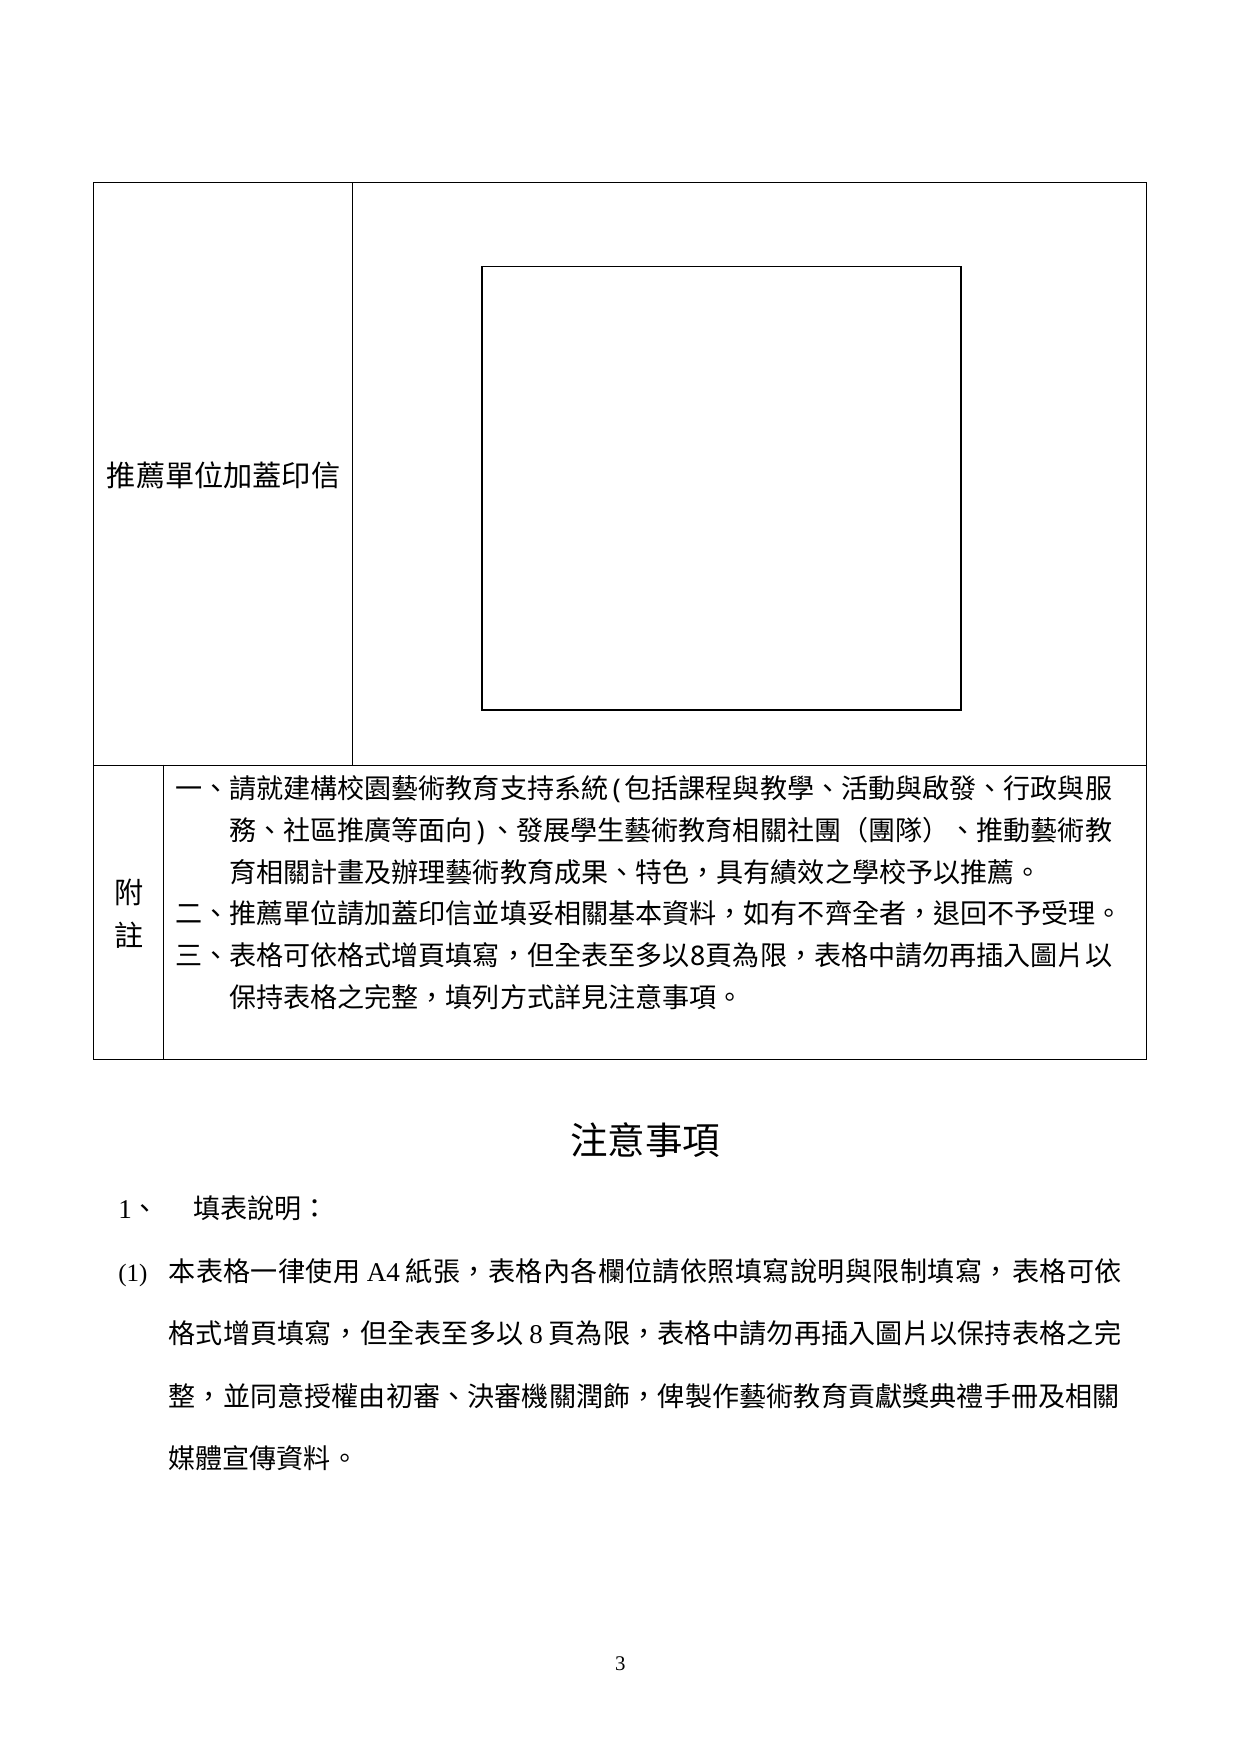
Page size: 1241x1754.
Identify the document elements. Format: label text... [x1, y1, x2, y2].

text 注意事項 [118, 1111, 1172, 1165]
list 填表說明： [118, 1165, 1122, 1228]
table_cell [353, 183, 1146, 764]
table_cell 一、請就建構校園藝術教育支持系統(包括課程與教學、活動與啟發、行政與服務、社區推廣等面向)、發展學生藝術教育相關社團（團隊）、推動藝術教育相關計畫及辦理藝術教育成果、特色，具有績效之學校予以推薦。 二、推薦單位請加蓋印信並填妥相關基本資料，如有不齊全者，退回不予受理。 三、表格可依格式增頁填寫，但全表至多以8頁為限，表格中請勿再插入圖片以保持表格之完整，填列方式詳見注意事項。 [164, 766, 1146, 1059]
table_cell 附註 [94, 766, 163, 1059]
table_cell 推薦單位加蓋印信 [94, 183, 352, 764]
list 本表格一律使用A4紙張，表格內各欄位請依照填寫說明與限制填寫，表格可依格式增頁填寫，但全表至多以8頁為限，表格中請勿再插入圖片以保持表格之完整，並同意授權由初審、決審機關潤飾，俾製作藝術教育貢獻獎典禮手冊及相關媒體宣傳資料。 [118, 1228, 1122, 1478]
